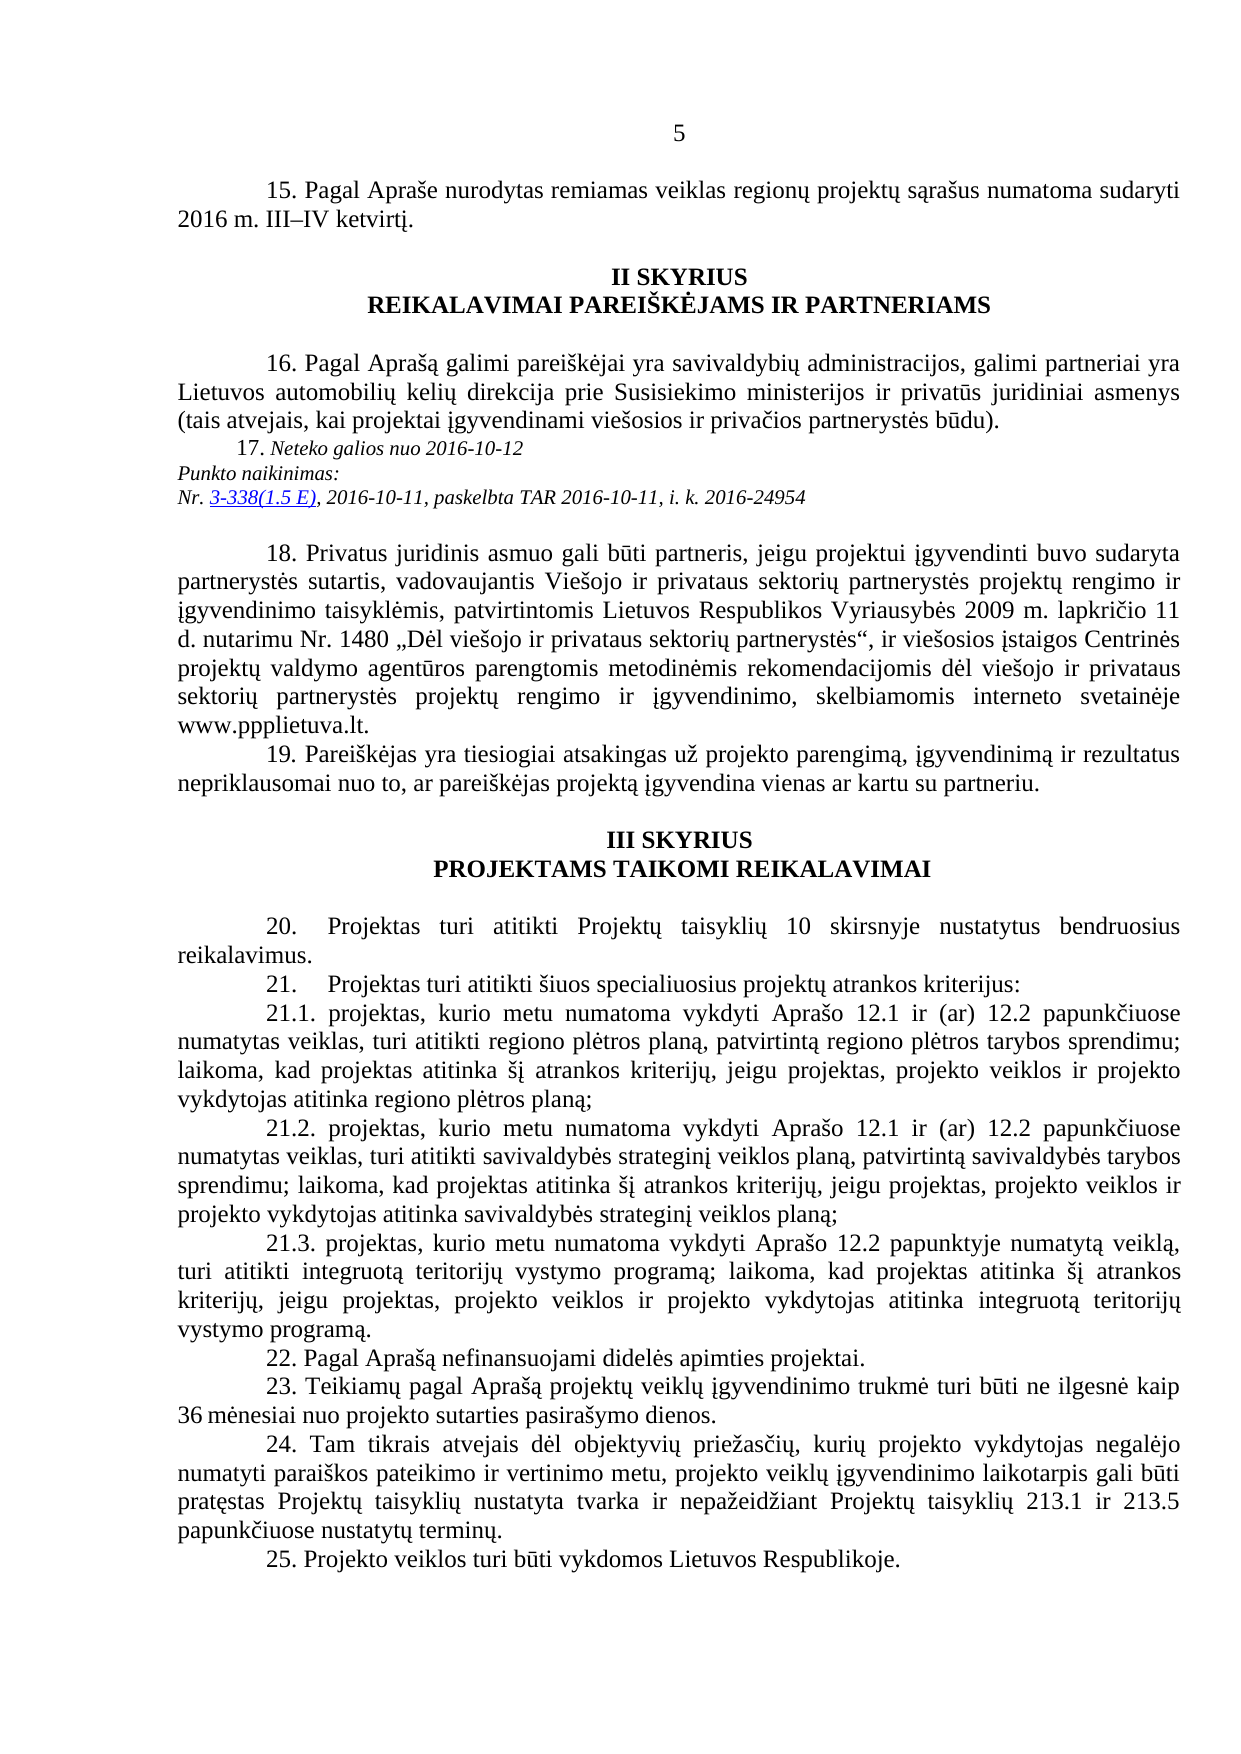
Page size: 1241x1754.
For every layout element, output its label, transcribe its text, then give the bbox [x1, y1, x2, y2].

text 20. Projektas turi atitikti Projektų taisyklių 10 skirsnyje nustatytus bendruosius reikalavimus. [177, 911, 1181, 969]
text 17. Neteko galios nuo 2016-10-12 [177, 434, 1181, 461]
text 21.2. projektas, kurio metu numatoma vykdyti Aprašo 12.1 ir (ar) 12.2 papunkčiuose numatytas veiklas, turi atitikti savivaldybės strateginį veiklos planą, patvirtintą savivaldybės tarybos sprendimu; laikoma, kad projektas atitinka šį atrankos kriterijų, jeigu projektas, projekto veiklos ir projekto vykdytojas atitinka savivaldybės strateginį veiklos planą; [177, 1113, 1181, 1228]
text 21.3. projektas, kurio metu numatoma vykdyti Aprašo 12.2 papunktyje numatytą veiklą, turi atitikti integruotą teritorijų vystymo programą; laikoma, kad projektas atitinka šį atrankos kriterijų, jeigu projektas, projekto veiklos ir projekto vykdytojas atitinka integruotą teritorijų vystymo programą. [177, 1228, 1181, 1343]
text 25. Projekto veiklos turi būti vykdomos Lietuvos Respublikoje. [177, 1544, 1181, 1573]
text II SKYRIUS [177, 262, 1181, 291]
text 22. Pagal Aprašą nefinansuojami didelės apimties projektai. [177, 1343, 1181, 1371]
text Nr. 3-338(1.5 E), 2016-10-11, paskelbta TAR 2016-10-11, i. k. 2016-24954 [177, 485, 1181, 509]
text 21.1. projektas, kurio metu numatoma vykdyti Aprašo 12.1 ir (ar) 12.2 papunkčiuose numatytas veiklas, turi atitikti regiono plėtros planą, patvirtintą regiono plėtros tarybos sprendimu; laikoma, kad projektas atitinka šį atrankos kriterijų, jeigu projektas, projekto veiklos ir projekto vykdytojas atitinka regiono plėtros planą; [177, 998, 1181, 1113]
text 16. Pagal Aprašą galimi pareiškėjai yra savivaldybių administracijos, galimi partneriai yra Lietuvos automobilių kelių direkcija prie Susisiekimo ministerijos ir privatūs juridiniai asmenys (tais atvejais, kai projektai įgyvendinami viešosios ir privačios partnerystės būdu). [177, 348, 1181, 434]
text III SKYRIUS [177, 825, 1181, 854]
text 19. Pareiškėjas yra tiesiogiai atsakingas už projekto parengimą, įgyvendinimą ir rezultatus nepriklausomai nuo to, ar pareiškėjas projektą įgyvendina vienas ar kartu su partneriu. [177, 739, 1181, 796]
text Punkto naikinimas: [177, 461, 1181, 485]
text 15. Pagal Apraše nurodytas remiamas veiklas regionų projektų sąrašus numatoma sudaryti 2016 m. III–IV ketvirtį. [177, 176, 1181, 233]
text 23. Teikiamų pagal Aprašą projektų veiklų įgyvendinimo trukmė turi būti ne ilgesnė kaip 36 mėnesiai nuo projekto sutarties pasirašymo dienos. [177, 1371, 1181, 1429]
text PROJEKTAMS TAIKOMI REIKALAVIMAI [177, 854, 1181, 883]
text 18. Privatus juridinis asmuo gali būti partneris, jeigu projektui įgyvendinti buvo sudaryta partnerystės sutartis, vadovaujantis Viešojo ir privataus sektorių partnerystės projektų rengimo ir įgyvendinimo taisyklėmis, patvirtintomis Lietuvos Respublikos Vyriausybės 2009 m. lapkričio 11 d. nutarimu Nr. 1480 „Dėl viešojo ir privataus sektorių partnerystės“, ir viešosios įstaigos Centrinės projektų valdymo agentūros parengtomis metodinėmis rekomendacijomis dėl viešojo ir privataus sektorių partnerystės projektų rengimo ir įgyvendinimo, skelbiamomis interneto svetainėje www.ppplietuva.lt. [177, 538, 1181, 739]
text REIKALAVIMAI PAREIŠKĖJAMS IR PARTNERIAMS [177, 291, 1181, 319]
text 21. Projektas turi atitikti šiuos specialiuosius projektų atrankos kriterijus: [177, 969, 1181, 998]
text 24. Tam tikrais atvejais dėl objektyvių priežasčių, kurių projekto vykdytojas negalėjo numatyti paraiškos pateikimo ir vertinimo metu, projekto veiklų įgyvendinimo laikotarpis gali būti pratęstas Projektų taisyklių nustatyta tvarka ir nepažeidžiant Projektų taisyklių 213.1 ir 213.5 papunkčiuose nustatytų terminų. [177, 1429, 1181, 1544]
